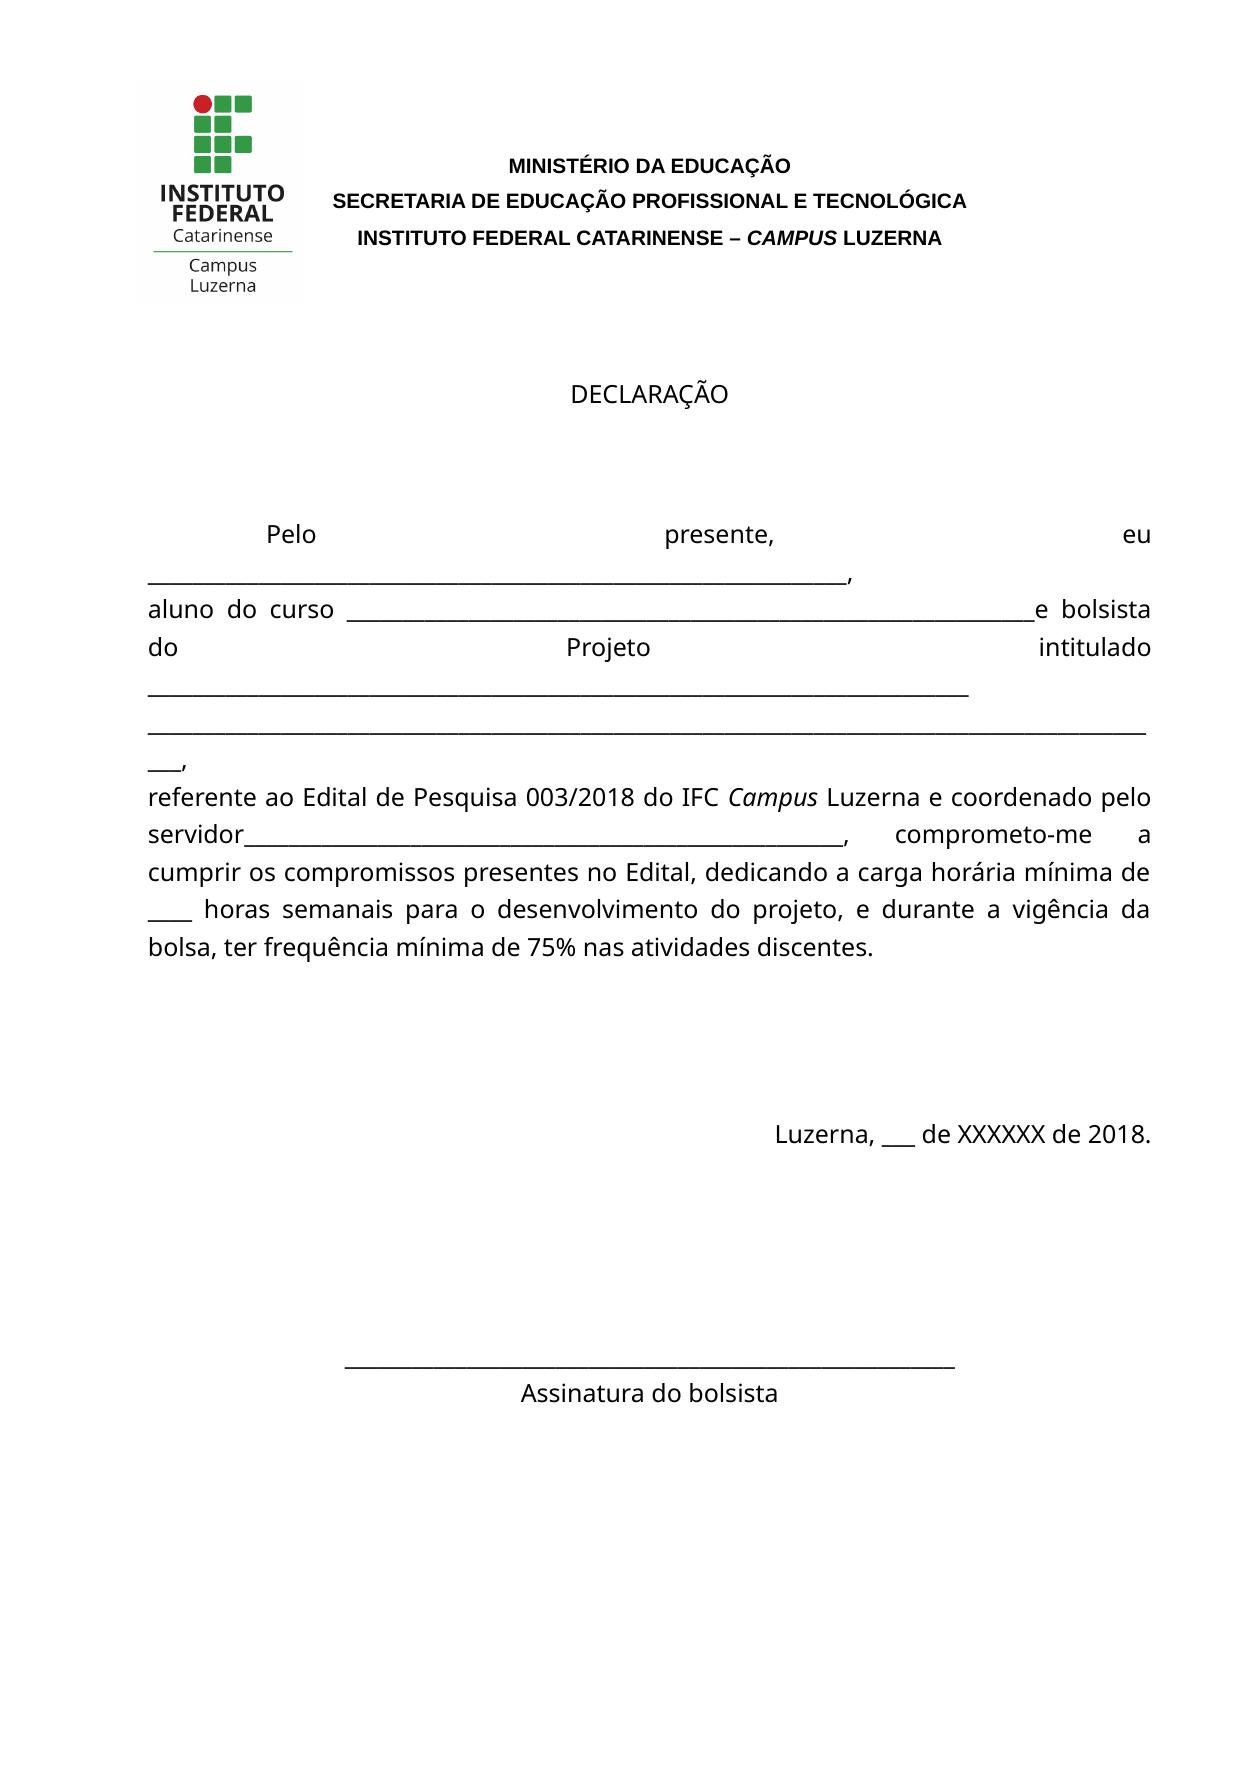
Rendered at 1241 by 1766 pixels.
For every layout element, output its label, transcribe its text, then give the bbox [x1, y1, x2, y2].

text Assinatura do bolsista [148, 1372, 1152, 1410]
text DECLARAÇÃO [148, 377, 1152, 411]
text referente ao Edital de Pesquisa 003/2018 do IFC Campus Luzerna e coordenado pelo servidor______________________________________________________, comprometo-me a cumprir os compromissos presentes no Edital, dedicando a carga horária mínima de ____ horas semanais para o desenvolvimento do projeto, e durante a vigência da bolsa, ter frequência mínima de 75% nas atividades discentes. [148, 776, 1152, 963]
text _____________________________________________________________________________________________, [148, 701, 1152, 776]
text _______________________________________________________ [148, 1338, 1152, 1372]
text Pelo presente, eu _______________________________________________________________, [148, 513, 1152, 588]
text aluno do curso ______________________________________________________________e bolsista do Projeto intitulado __________________________________________________________________________ [148, 588, 1152, 701]
text Luzerna, ___ de XXXXXX de 2018. [148, 1113, 1152, 1151]
